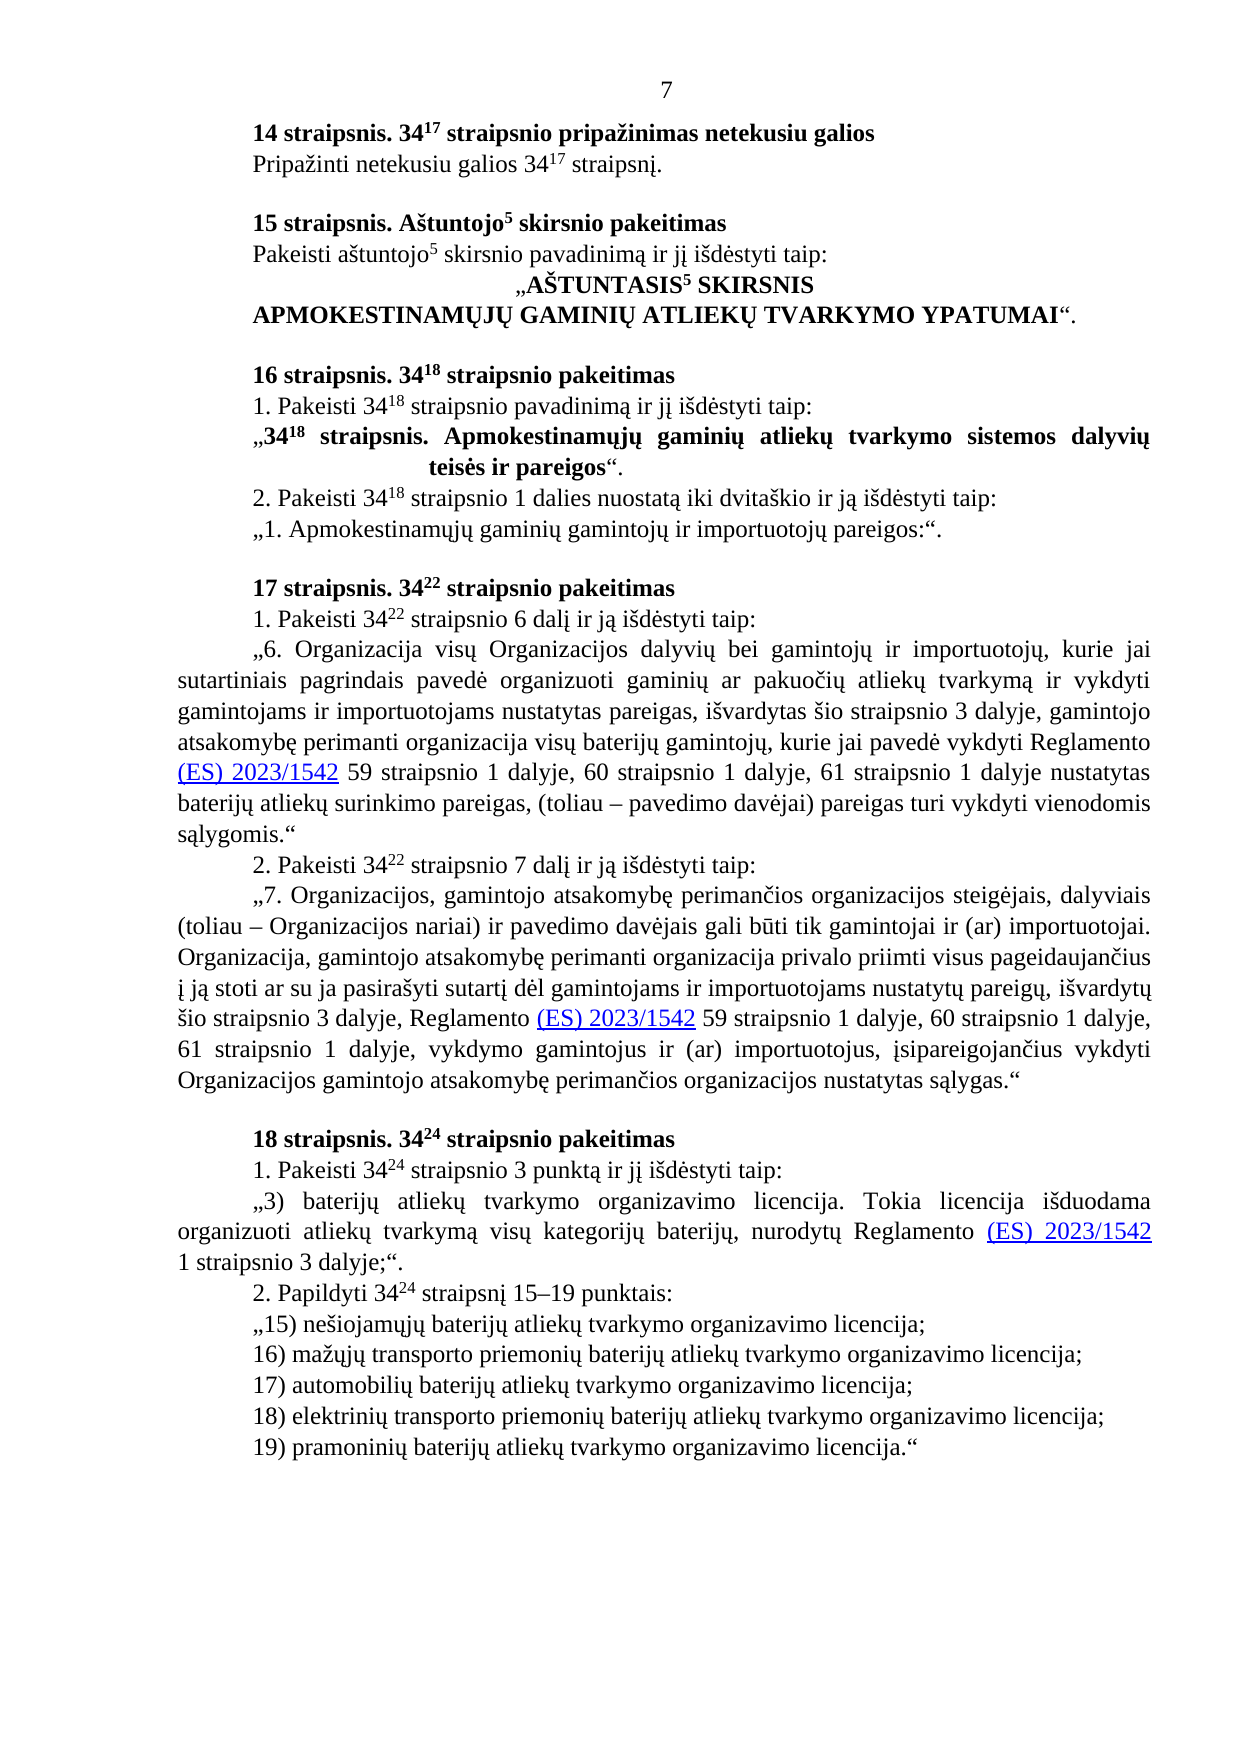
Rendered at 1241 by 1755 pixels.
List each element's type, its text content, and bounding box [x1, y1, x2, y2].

text 15 straipsnis. Aštuntojo5 skirsnio pakeitimas [177, 208, 1152, 237]
text 1. Pakeisti 3424 straipsnio 3 punktą ir jį išdėstyti taip: [177, 1155, 1152, 1184]
text „1. Apmokestinamųjų gaminių gamintojų ir importuotojų pareigos:“. [177, 514, 1152, 542]
text „7. Organizacijos, gamintojo atsakomybę perimančios organizacijos steigėjais, dalyviais (toliau – Organizacijos nariai) ir pavedimo davėjais gali būti tik gamintojai ir (ar) importuotojai. Organizacija, gamintojo atsakomybę perimanti organizacija privalo priimti visus pageidaujančius į ją stoti ar su ja pasirašyti sutartį dėl gamintojams ir importuotojams nustatytų pareigų, išvardytų šio straipsnio 3 dalyje, Reglamento (ES) 2023/1542 59 straipsnio 1 dalyje, 60 straipsnio 1 dalyje, 61 straipsnio 1 dalyje, vykdymo gamintojus ir (ar) importuotojus, įsipareigojančius vykdyti Organizacijos gamintojo atsakomybę perimančios organizacijos nustatytas sąlygas.“ [177, 880, 1152, 1093]
text 16) mažųjų transporto priemonių baterijų atliekų tvarkymo organizavimo licencija; [177, 1339, 1152, 1368]
text „AŠTUNTASIS5 SKIRSNIS [177, 270, 1152, 298]
text „6. Organizacija visų Organizacijos dalyvių bei gamintojų ir importuotojų, kurie jai sutartiniais pagrindais pavedė organizuoti gaminių ar pakuočių atliekų tvarkymą ir vykdyti gamintojams ir importuotojams nustatytas pareigas, išvardytas šio straipsnio 3 dalyje, gamintojo atsakomybę perimanti organizacija visų baterijų gamintojų, kurie jai pavedė vykdyti Reglamento (ES) 2023/1542 59 straipsnio 1 dalyje, 60 straipsnio 1 dalyje, 61 straipsnio 1 dalyje nustatytas baterijų atliekų surinkimo pareigas, (toliau – pavedimo davėjai) pareigas turi vykdyti vienodomis sąlygomis.“ [177, 634, 1152, 848]
text 18 straipsnis. 3424 straipsnio pakeitimas [177, 1124, 1152, 1153]
text „15) nešiojamųjų baterijų atliekų tvarkymo organizavimo licencija; [177, 1309, 1152, 1337]
text 17) automobilių baterijų atliekų tvarkymo organizavimo licencija; [177, 1370, 1152, 1399]
text „3) baterijų atliekų tvarkymo organizavimo licencija. Tokia licencija išduodama organizuoti atliekų tvarkymą visų kategorijų baterijų, nurodytų Reglamento (ES) 2023/1542 1 straipsnio 3 dalyje;“. [177, 1186, 1152, 1276]
text 16 straipsnis. 3418 straipsnio pakeitimas [177, 360, 1152, 389]
text 14 straipsnis. 3417 straipsnio pripažinimas netekusiu galios [177, 118, 1152, 147]
text 1. Pakeisti 3418 straipsnio pavadinimą ir jį išdėstyti taip: [177, 391, 1152, 419]
text 19) pramoninių baterijų atliekų tvarkymo organizavimo licencija.“ [177, 1432, 1152, 1460]
text „3418 straipsnis. Apmokestinamųjų gaminių atliekų tvarkymo sistemos dalyvių teisės ir pareigos“. [252, 421, 1152, 481]
text 18) elektrinių transporto priemonių baterijų atliekų tvarkymo organizavimo licencija; [177, 1401, 1152, 1429]
text Pripažinti netekusiu galios 3417 straipsnį. [177, 149, 1152, 178]
text 2. Pakeisti 3422 straipsnio 7 dalį ir ją išdėstyti taip: [177, 850, 1152, 878]
text 1. Pakeisti 3422 straipsnio 6 dalį ir ją išdėstyti taip: [177, 604, 1152, 633]
text APMOKESTINAMŲJŲ GAMINIŲ ATLIEKŲ TVARKYMO YPATUMAI“. [177, 301, 1152, 329]
text 2. Pakeisti 3418 straipsnio 1 dalies nuostatą iki dvitaškio ir ją išdėstyti taip: [177, 483, 1152, 512]
text Pakeisti aštuntojo5 skirsnio pavadinimą ir jį išdėstyti taip: [177, 239, 1152, 268]
text 2. Papildyti 3424 straipsnį 15–19 punktais: [177, 1278, 1152, 1307]
text 17 straipsnis. 3422 straipsnio pakeitimas [177, 573, 1152, 602]
